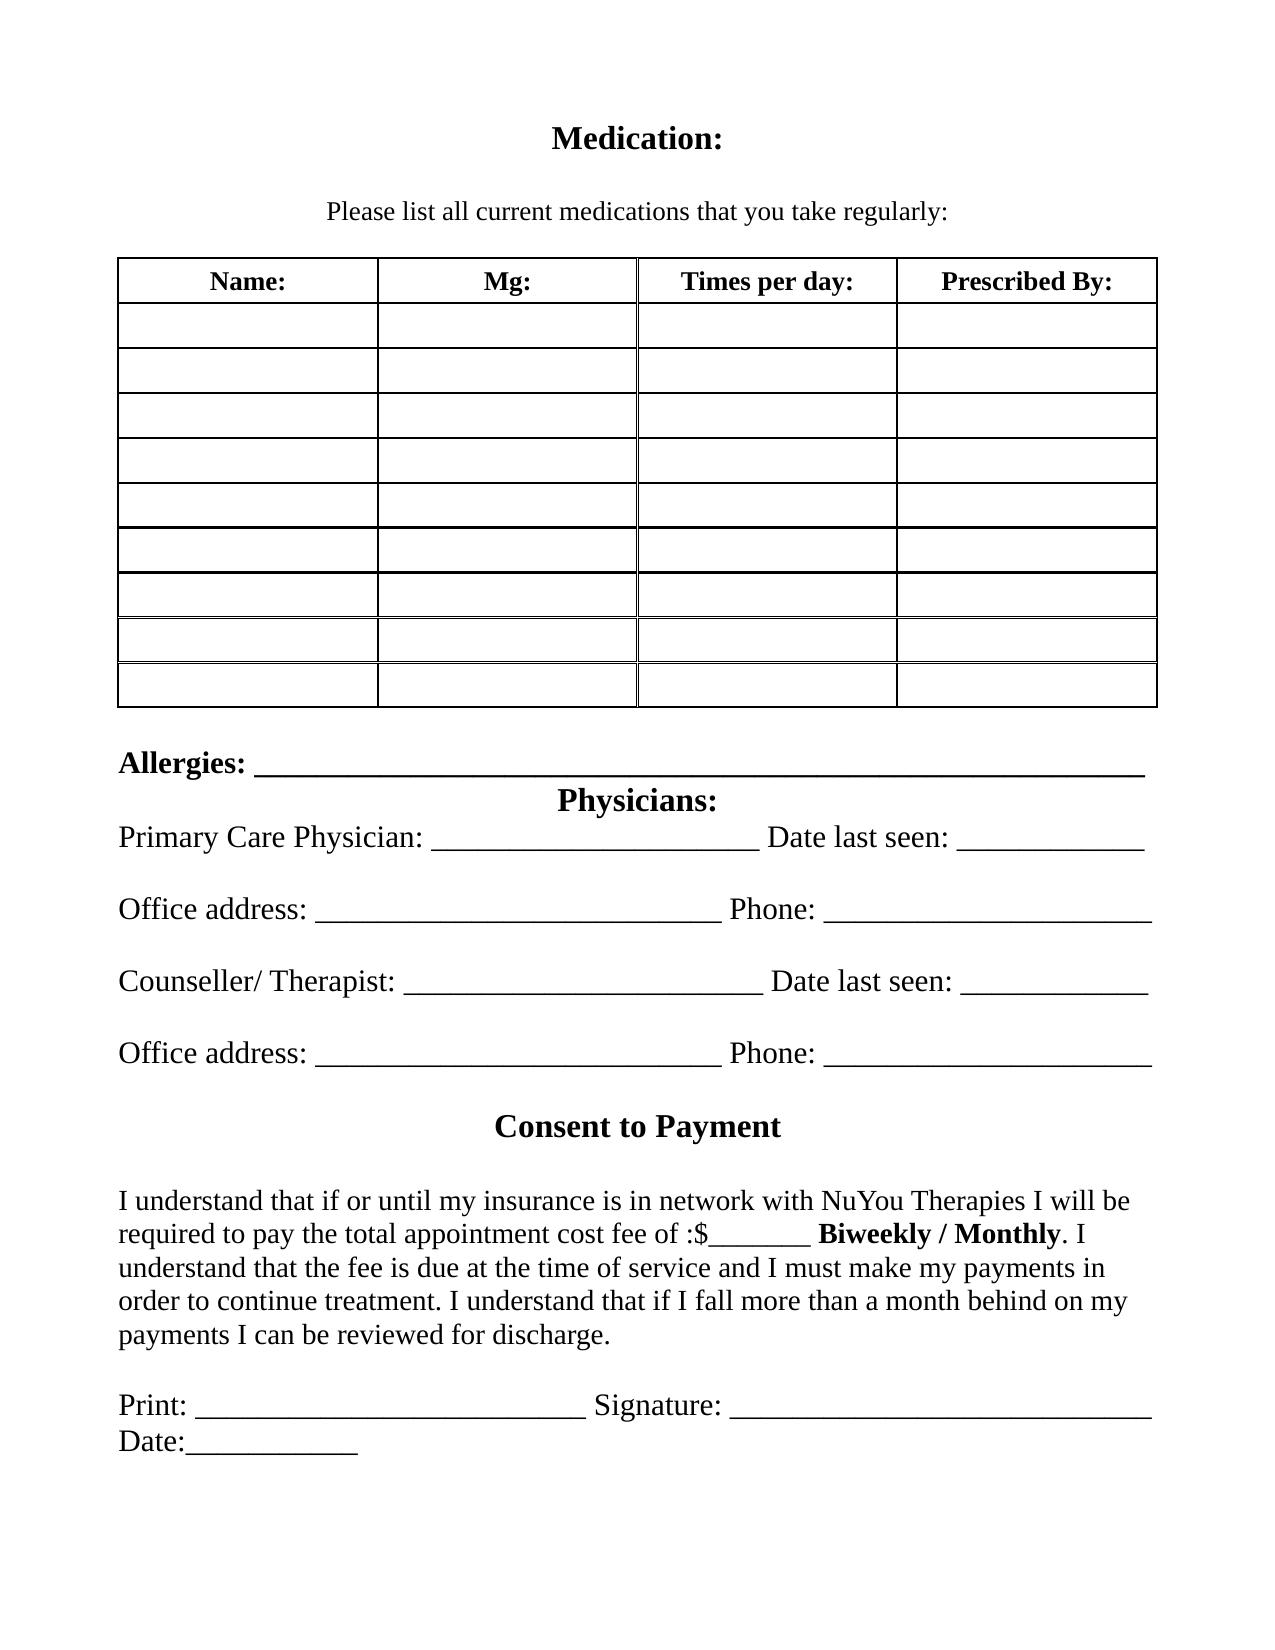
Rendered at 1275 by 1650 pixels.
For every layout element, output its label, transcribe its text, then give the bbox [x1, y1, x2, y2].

text Please list all current medications that you take regularly: [118, 195, 1157, 226]
table_cell [639, 574, 896, 616]
table_cell [119, 394, 377, 437]
table_cell [119, 619, 377, 661]
text Office address: __________________________ Phone: _____________________ [118, 1034, 1157, 1070]
table_cell [639, 394, 896, 437]
text I understand that if or until my insurance is in network with NuYou Therapies I will be required to pay the total appointment cost fee of :$_______ Biweekly / Monthly. I understand that the fee is due at the time of service and I must make my payments in order to continue treatment. I understand that if I fall more than a month behind on my payments I can be reviewed for discharge. [118, 1183, 1157, 1350]
table_cell [639, 664, 896, 706]
table_cell [898, 304, 1156, 347]
table_cell [379, 304, 636, 347]
table_cell [379, 619, 636, 661]
text Allergies: _________________________________________________________ [118, 744, 1157, 780]
text Medication: [118, 118, 1157, 156]
table_cell [379, 394, 636, 437]
table_cell [639, 529, 896, 571]
text Consent to Payment [118, 1106, 1157, 1144]
table_cell [119, 439, 377, 482]
table_cell [898, 574, 1156, 616]
table_cell [639, 304, 896, 347]
table_cell [898, 619, 1156, 661]
table_header Mg: [379, 259, 636, 302]
table_cell [639, 484, 896, 526]
table_cell [379, 529, 636, 571]
table_cell [379, 664, 636, 706]
text Date:___________ [118, 1422, 1157, 1458]
table_cell [898, 439, 1156, 482]
table_cell [379, 439, 636, 482]
text Primary Care Physician: _____________________ Date last seen: ____________ [118, 818, 1157, 854]
table_cell [639, 439, 896, 482]
table_cell [379, 349, 636, 392]
table_header Name: [119, 259, 377, 302]
text Office address: __________________________ Phone: _____________________ [118, 890, 1157, 926]
table_cell [898, 664, 1156, 706]
table_header Prescribed By: [898, 259, 1156, 302]
table_cell [898, 394, 1156, 437]
table_cell [119, 574, 377, 616]
table_cell [898, 484, 1156, 526]
table_cell [898, 349, 1156, 392]
table_cell [898, 529, 1156, 571]
text Print: _________________________ Signature: ___________________________ [118, 1386, 1157, 1422]
table_cell [119, 304, 377, 347]
table_header Times per day: [639, 259, 896, 302]
table_cell [639, 619, 896, 661]
table_cell [119, 484, 377, 526]
table_cell [379, 484, 636, 526]
table_cell [119, 349, 377, 392]
table_cell [119, 664, 377, 706]
text Counseller/ Therapist: _______________________ Date last seen: ____________ [118, 962, 1157, 998]
table_cell [119, 529, 377, 571]
text Physicians: [118, 780, 1157, 818]
table_cell [379, 574, 636, 616]
table_cell [639, 349, 896, 392]
